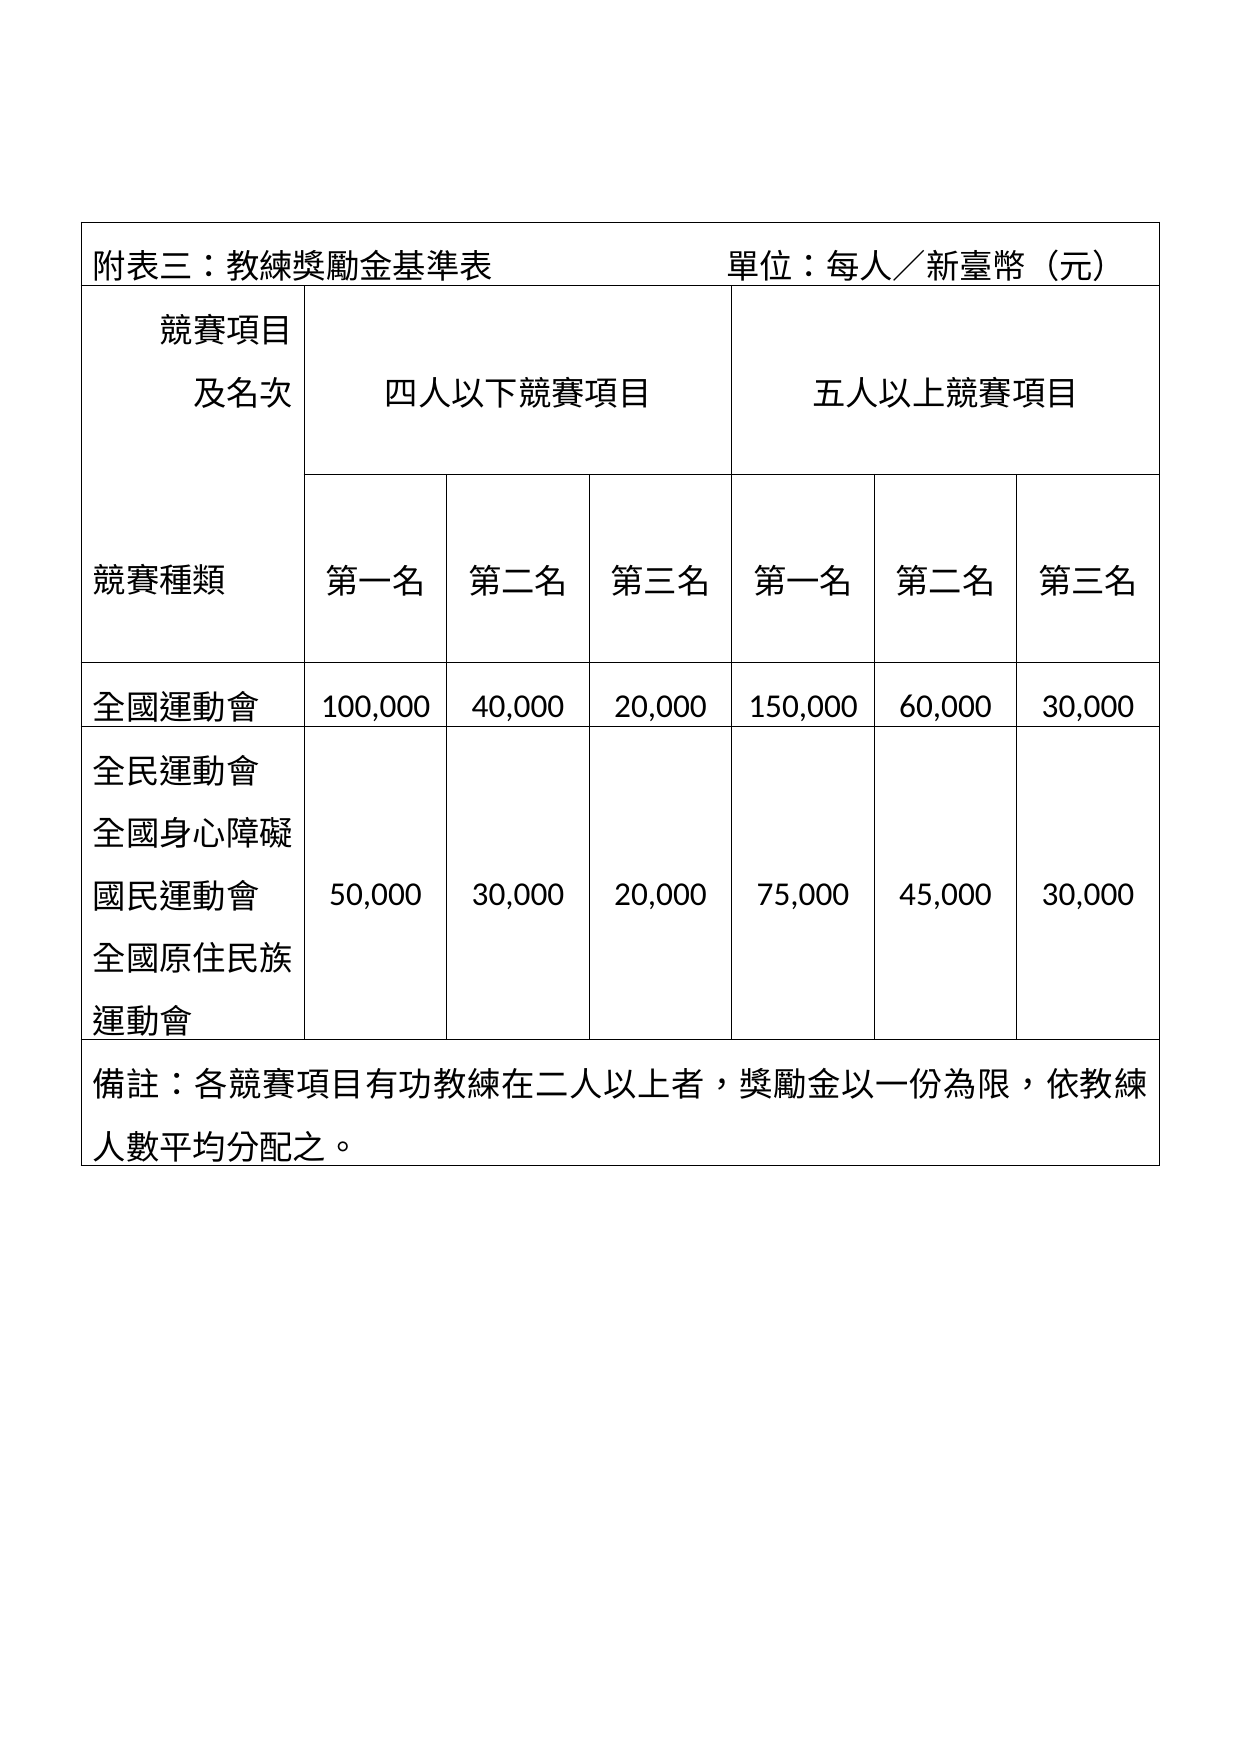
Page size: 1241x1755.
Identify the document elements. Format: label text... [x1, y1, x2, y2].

table_cell 第三名 [590, 475, 731, 662]
table_cell 全國運動會 [82, 663, 304, 726]
table_cell 45,000 [875, 727, 1016, 1039]
table_cell 75,000 [732, 727, 874, 1039]
table_cell 第三名 [1017, 475, 1159, 662]
table_cell 競賽項目 及名次 競賽種類 [82, 286, 304, 662]
table_cell 全民運動會 全國身心障礙國民運動會 全國原住民族運動會 [82, 727, 304, 1039]
table_cell 60,000 [875, 663, 1016, 726]
table_cell 30,000 [1017, 727, 1159, 1039]
table_cell 50,000 [305, 727, 446, 1039]
table_header 附表三：教練獎勵金基準表 單位：每人／新臺幣（元） [82, 223, 1159, 285]
table_cell 100,000 [305, 663, 446, 726]
table_cell 150,000 [732, 663, 874, 726]
table_cell 20,000 [590, 727, 731, 1039]
table_cell 30,000 [1017, 663, 1159, 726]
table_cell 備註：各競賽項目有功教練在二人以上者，獎勵金以一份為限，依教練人數平均分配之。 [82, 1040, 1159, 1165]
table_cell 20,000 [590, 663, 731, 726]
table_cell 五人以上競賽項目 [732, 286, 1159, 474]
table_cell 40,000 [447, 663, 589, 726]
table_cell 第二名 [875, 475, 1016, 662]
table_cell 第一名 [732, 475, 874, 662]
table_cell 第二名 [447, 475, 589, 662]
table_cell 四人以下競賽項目 [305, 286, 731, 474]
table_cell 30,000 [447, 727, 589, 1039]
table_cell 第一名 [305, 475, 446, 662]
